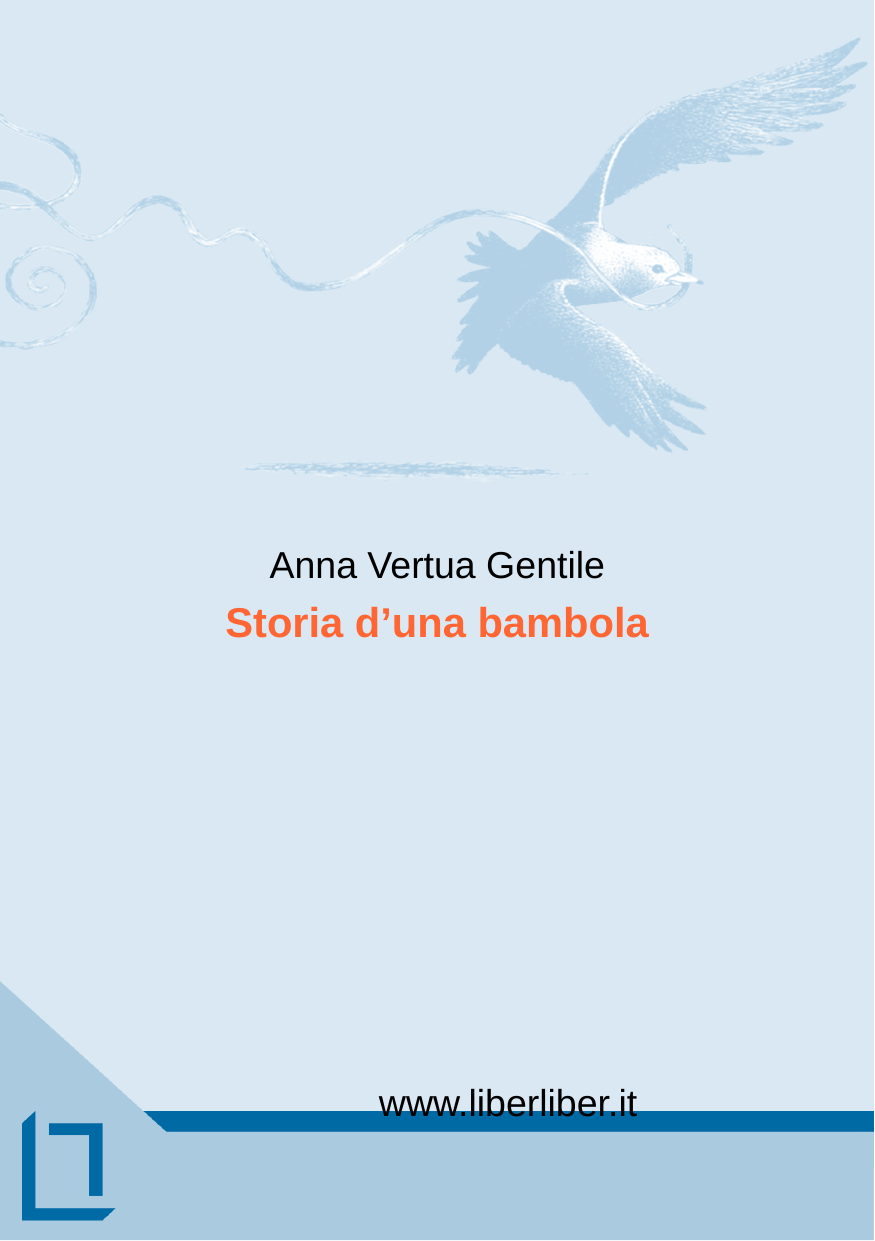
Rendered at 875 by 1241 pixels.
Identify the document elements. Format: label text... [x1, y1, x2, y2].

picture [0, 0, 874, 1241]
text Storia d’una bambola [94, 598, 779, 646]
text www.liberliber.it [331, 1081, 685, 1124]
text Anna Vertua Gentile [94, 543, 779, 586]
